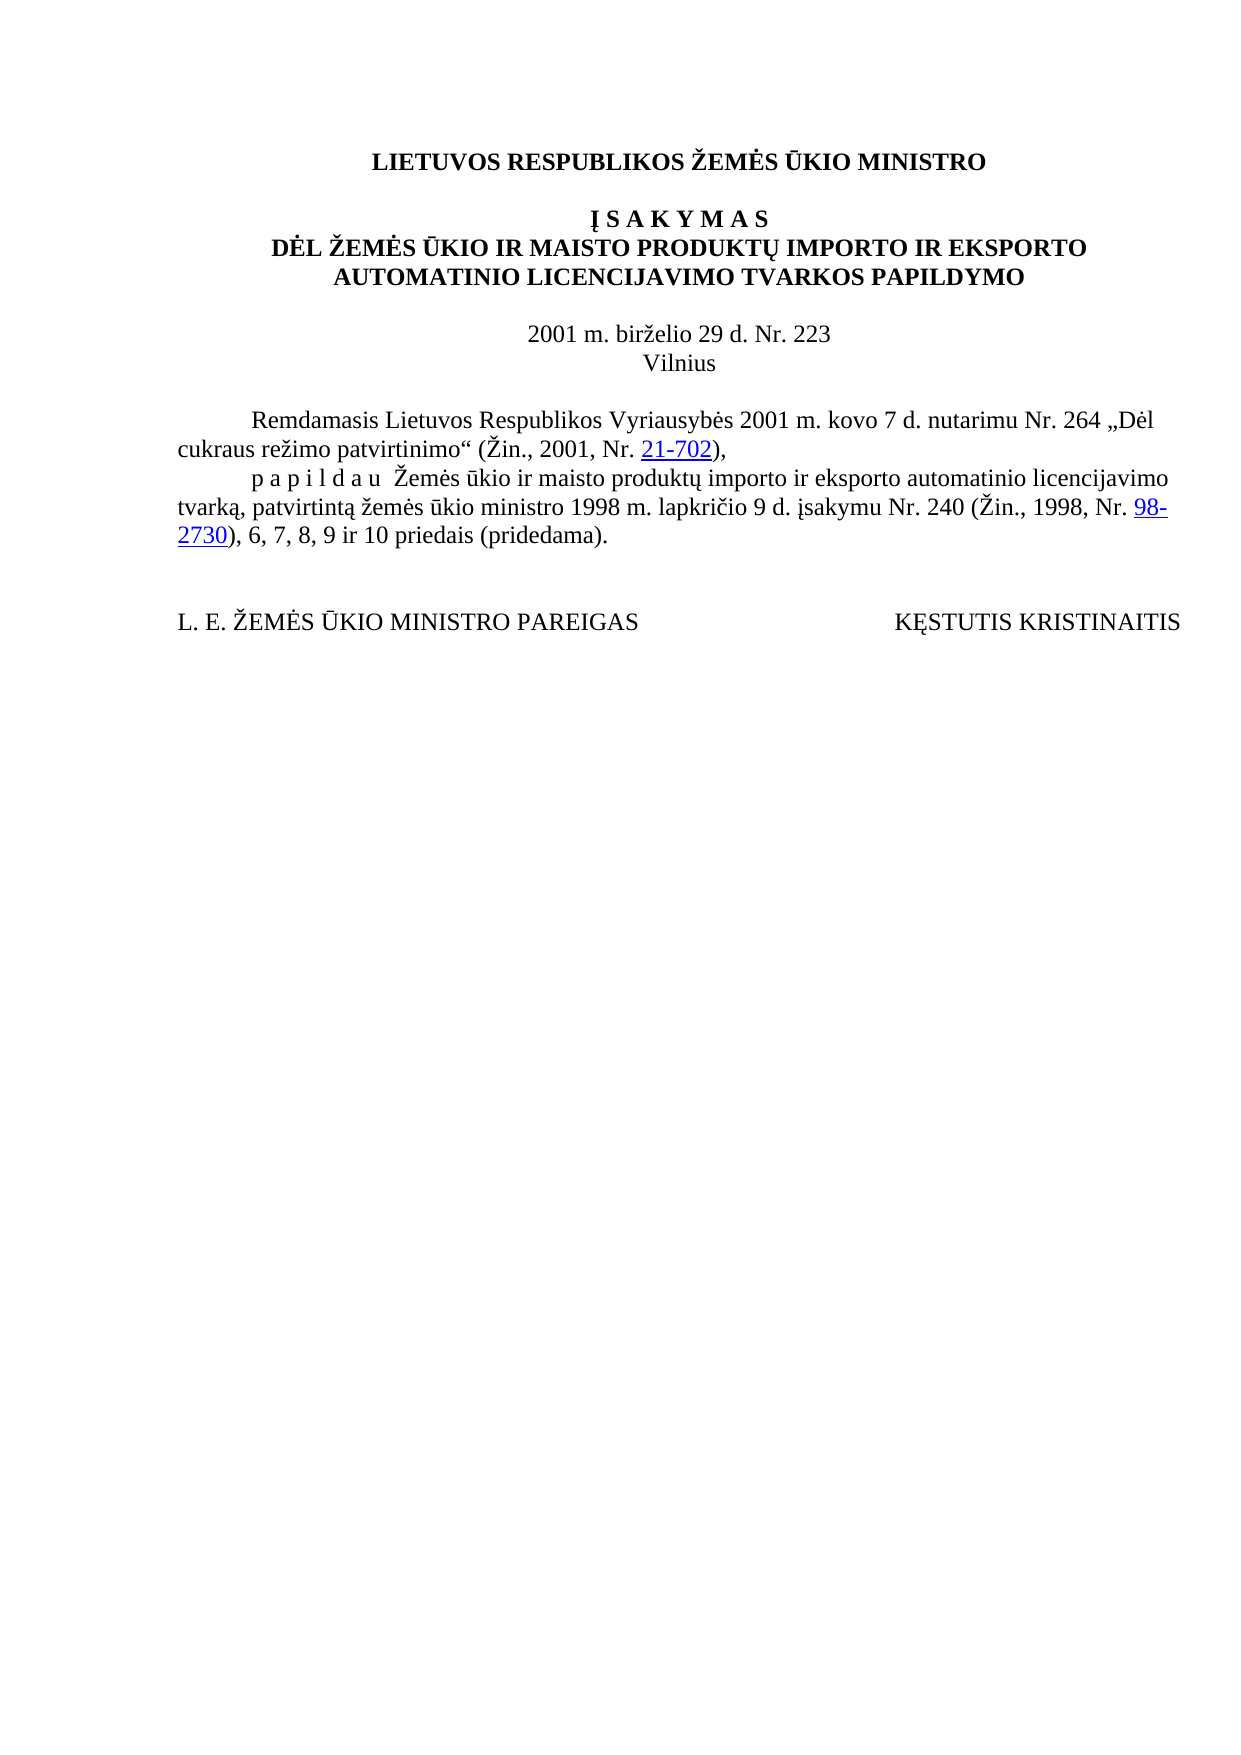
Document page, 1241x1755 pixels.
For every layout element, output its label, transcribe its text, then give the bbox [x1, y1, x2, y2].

text papildau Žemės ūkio ir maisto produktų importo ir eksporto automatinio licencijavimo tvarką, patvirtintą žemės ūkio ministro 1998 m. lapkričio 9 d. įsakymu Nr. 240 (Žin., 1998, Nr. 98-2730), 6, 7, 8, 9 ir 10 priedais (pridedama). [177, 463, 1181, 549]
text ĮSAKYMAS [177, 204, 1181, 233]
text DĖL ŽEMĖS ŪKIO IR MAISTO PRODUKTŲ IMPORTO IR EKSPORTO AUTOMATINIO LICENCIJAVIMO TVARKOS PAPILDYMO [177, 233, 1181, 291]
text 2001 m. birželio 29 d. Nr. 223 [177, 319, 1181, 348]
text Vilnius [177, 348, 1181, 377]
text Remdamasis Lietuvos Respublikos Vyriausybės 2001 m. kovo 7 d. nutarimu Nr. 264 „Dėl cukraus režimo patvirtinimo“ (Žin., 2001, Nr. 21-702), [177, 406, 1181, 463]
text L. E. ŽEMĖS ŪKIO MINISTRO PAREIGAS KĘSTUTIS KRISTINAITIS [177, 607, 1181, 636]
text LIETUVOS RESPUBLIKOS ŽEMĖS ŪKIO MINISTRO [177, 147, 1181, 176]
